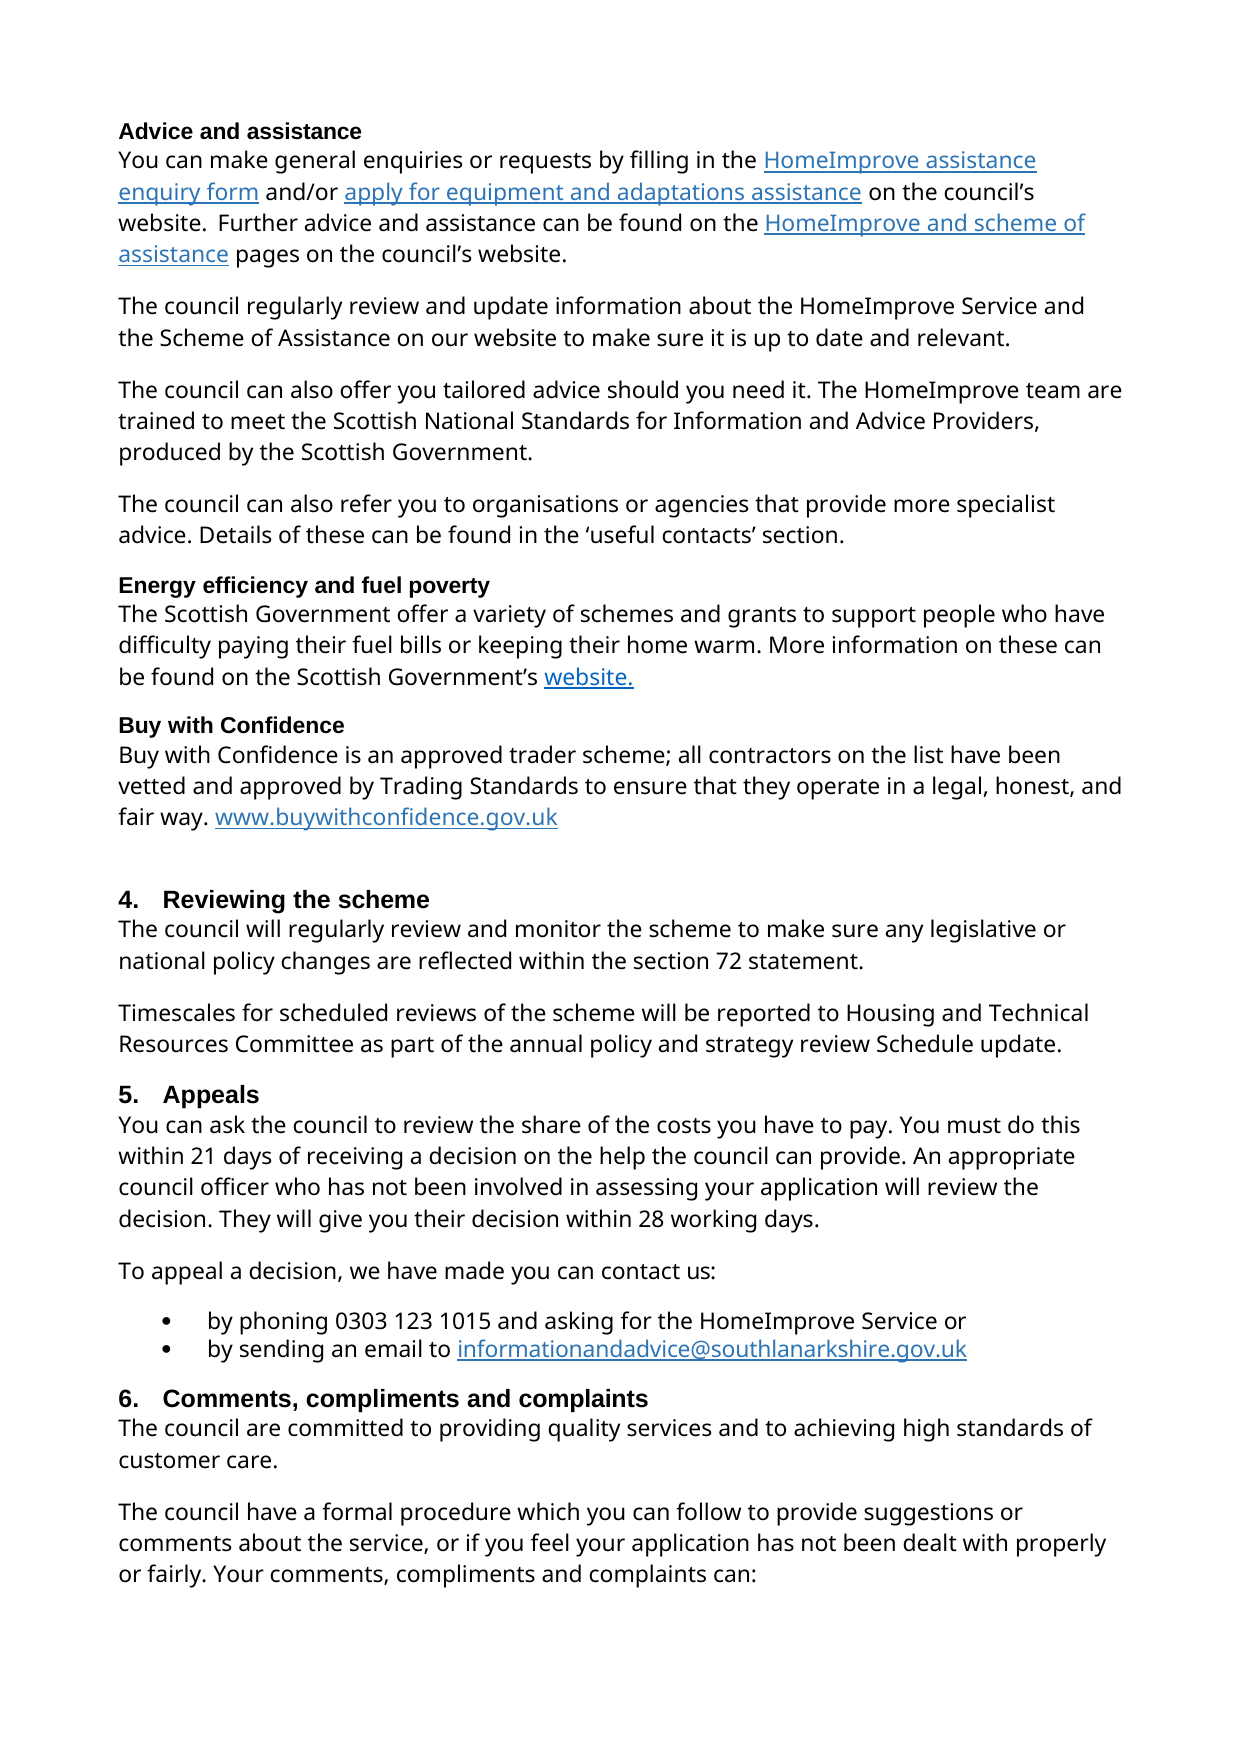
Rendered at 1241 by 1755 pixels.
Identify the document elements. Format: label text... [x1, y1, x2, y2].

subtitle Buy with Confidence [118, 712, 1122, 739]
subtitle Comments, compliments and complaints [118, 1384, 1122, 1412]
text Timescales for scheduled reviews of the scheme will be reported to Housing and Technical Resources Committee as part of the annual policy and strategy review Schedule update. [118, 997, 1122, 1059]
text The council can also refer you to organisations or agencies that provide more specialist advice. Details of these can be found in the ‘useful contacts’ section. [118, 488, 1122, 551]
text To appeal a decision, we have made you can contact us: [118, 1255, 1122, 1286]
text The council are committed to providing quality services and to achieving high standards of customer care. [118, 1412, 1122, 1475]
text You can ask the council to review the share of the costs you have to pay. You must do this within 21 days of receiving a decision on the help the council can provide. An appropriate council officer who has not been involved in assessing your application will review the decision. They will give you their decision within 28 working days. [118, 1109, 1122, 1234]
list by phoning 0303 123 1015 and asking for the HomeImprove Service or [162, 1307, 1122, 1335]
text The council can also offer you tailored advice should you need it. The HomeImprove team are trained to meet the Scottish National Standards for Information and Advice Providers, produced by the Scottish Government. [118, 374, 1122, 467]
text The council will regularly review and monitor the scheme to make sure any legislative or national policy changes are reflected within the section 72 statement. [118, 913, 1122, 976]
subtitle Energy efficiency and fuel poverty [118, 572, 1122, 598]
subtitle Advice and assistance [118, 118, 1122, 144]
text Buy with Confidence is an approved trader scheme; all contractors on the list have been vetted and approved by Trading Standards to ensure that they operate in a legal, honest, and fair way. www.buywithconfidence.gov.uk [118, 739, 1122, 833]
subtitle Appeals [118, 1080, 1122, 1109]
text The Scottish Government offer a variety of schemes and grants to support people who have difficulty paying their fuel bills or keeping their home warm. More information on these can be found on the Scottish Government’s website. [118, 598, 1122, 692]
list by sending an email to informationandadvice@southlanarkshire.gov.uk [162, 1335, 1122, 1363]
text The council have a formal procedure which you can follow to provide suggestions or comments about the service, or if you feel your application has not been dealt with properly or fairly. Your comments, compliments and complaints can: [118, 1496, 1122, 1589]
text The council regularly review and update information about the HomeImprove Service and the Scheme of Assistance on our website to make sure it is up to date and relevant. [118, 290, 1122, 353]
subtitle Reviewing the scheme [118, 885, 1122, 913]
text You can make general enquiries or requests by filling in the HomeImprove assistance enquiry form and/or apply for equipment and adaptations assistance on the council’s website. Further advice and assistance can be found on the HomeImprove and scheme of assistance pages on the council’s website. [118, 144, 1122, 269]
